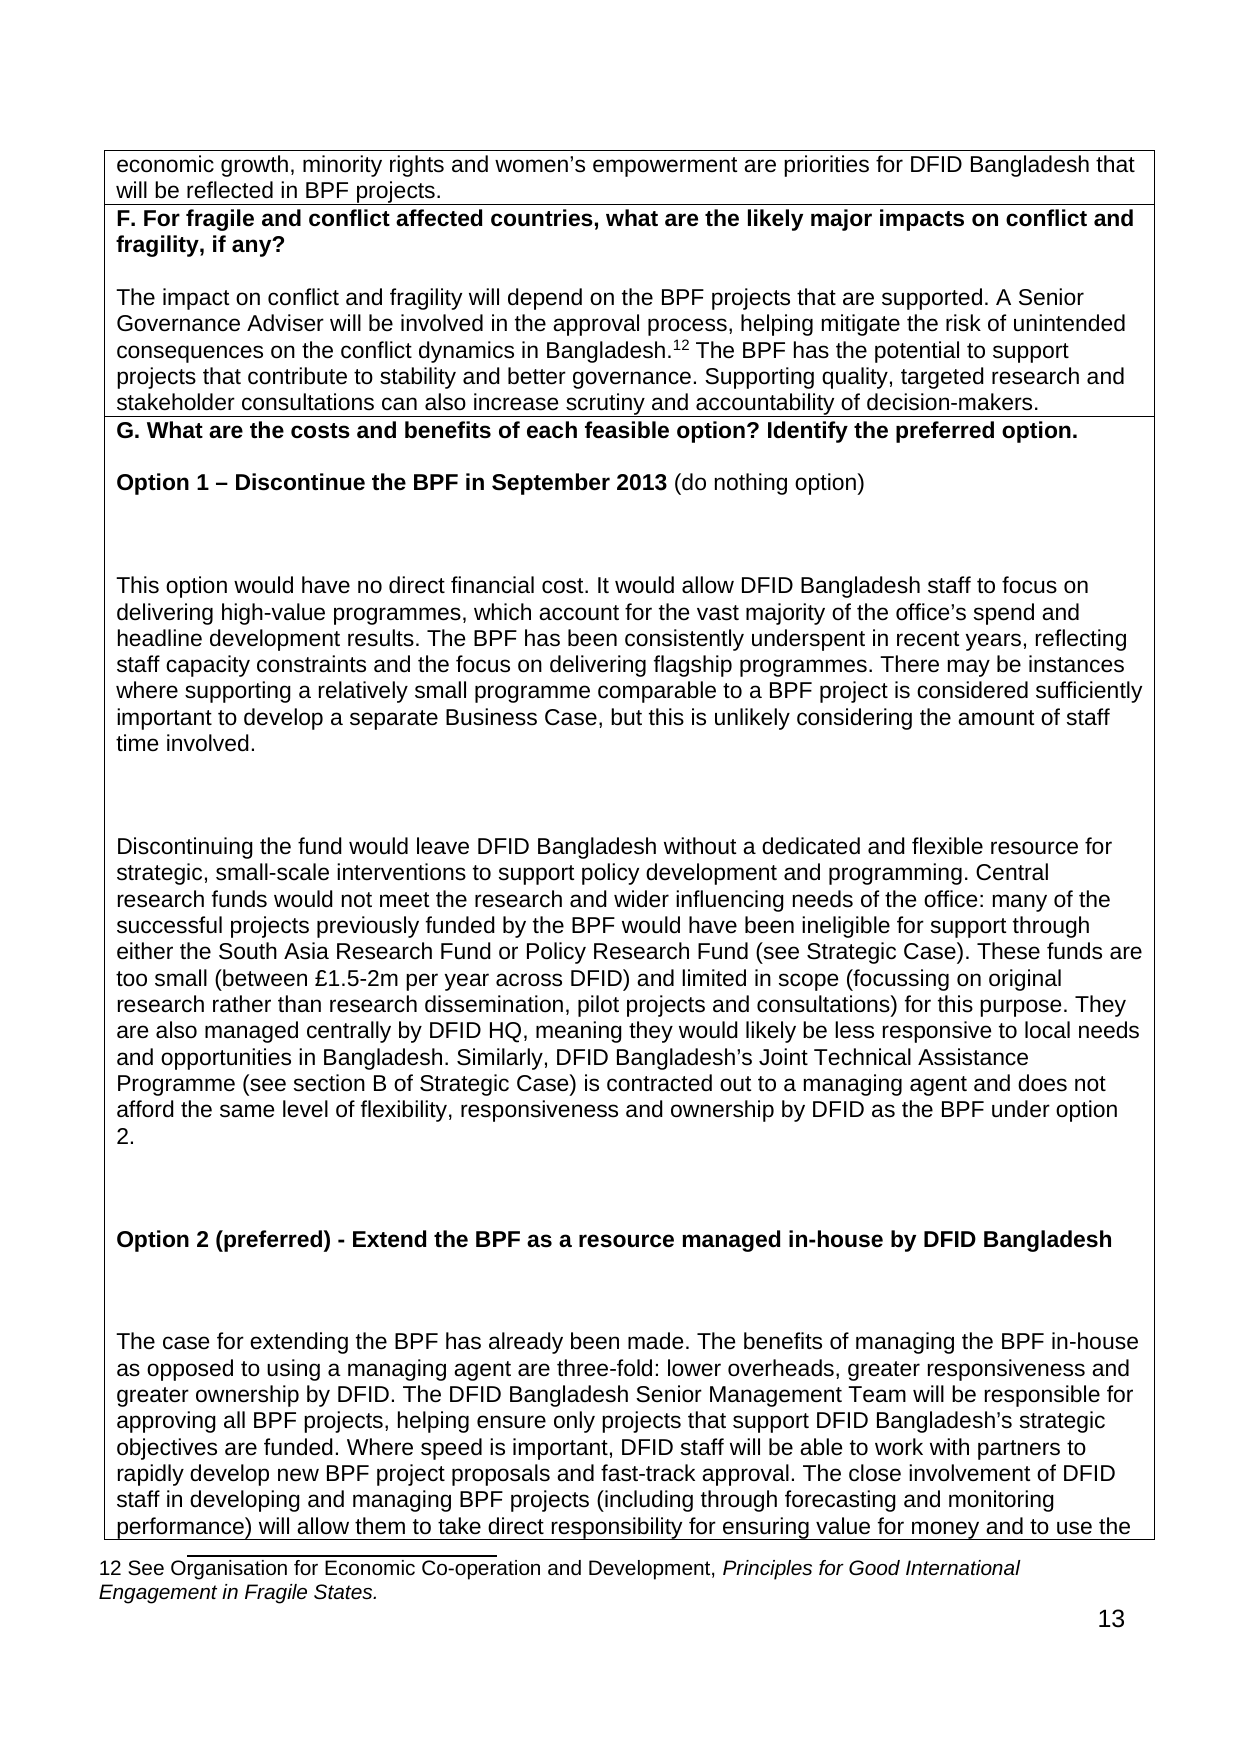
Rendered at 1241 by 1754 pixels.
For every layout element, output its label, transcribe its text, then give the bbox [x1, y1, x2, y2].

table_cell F. For fragile and conflict affected countries, what are the likely major impacts on conflict and fragility, if any? The impact on conflict and fragility will depend on the BPF projects that are supported. A Senior Governance Adviser will be involved in the approval process, helping mitigate the risk of unintended consequences on the conflict dynamics in Bangladesh. The BPF has the potential to support projects that contribute to stability and better governance. Supporting quality, targeted research and stakeholder consultations can also increase scrutiny and accountability of decision-makers. [105, 205, 1154, 416]
table_cell G. What are the costs and benefits of each feasible option? Identify the preferred option. Option 1 – Discontinue the BPF in September 2013 (do nothing option) This option would have no direct financial cost. It would allow DFID Bangladesh staff to focus on delivering high-value programmes, which account for the vast majority of the office’s spend and headline development results. The BPF has been consistently underspent in recent years, reflecting staff capacity constraints and the focus on delivering flagship programmes. There may be instances where supporting a relatively small programme comparable to a BPF project is considered sufficiently important to develop a separate Business Case, but this is unlikely considering the amount of staff time involved. Discontinuing the fund would leave DFID Bangladesh without a dedicated and flexible resource for strategic, small-scale interventions to support policy development and programming. Central research funds would not meet the research and wider influencing needs of the office: many of the successful projects previously funded by the BPF would have been ineligible for support through either the South Asia Research Fund or Policy Research Fund (see Strategic Case). These funds are too small (between £1.5-2m per year across DFID) and limited in scope (focussing on original research rather than research dissemination, pilot projects and consultations) for this purpose. They are also managed centrally by DFID HQ, meaning they would likely be less responsive to local needs and opportunities in Bangladesh. Similarly, DFID Bangladesh’s Joint Technical Assistance Programme (see section B of Strategic Case) is contracted out to a managing agent and does not afford the same level of flexibility, responsiveness and ownership by DFID as the BPF under option 2. Option 2 (preferred) - Extend the BPF as a resource managed in-house by DFID Bangladesh The case for extending the BPF has already been made. The benefits of managing the BPF in-house as opposed to using a managing agent are three-fold: lower overheads, greater responsiveness and greater ownership by DFID. The DFID Bangladesh Senior Management Team will be responsible for approving all BPF projects, helping ensure only projects that support DFID Bangladesh’s strategic objectives are funded. Where speed is important, DFID staff will be able to work with partners to rapidly develop new BPF project proposals and fast-track approval. The close involvement of DFID staff in developing and managing BPF projects (including through forecasting and monitoring performance) will allow them to take direct responsibility for ensuring value for money and to use the [105, 417, 1154, 1539]
table_cell economic growth, minority rights and women’s empowerment are priorities for DFID Bangladesh that will be reflected in BPF projects. [105, 151, 1154, 204]
